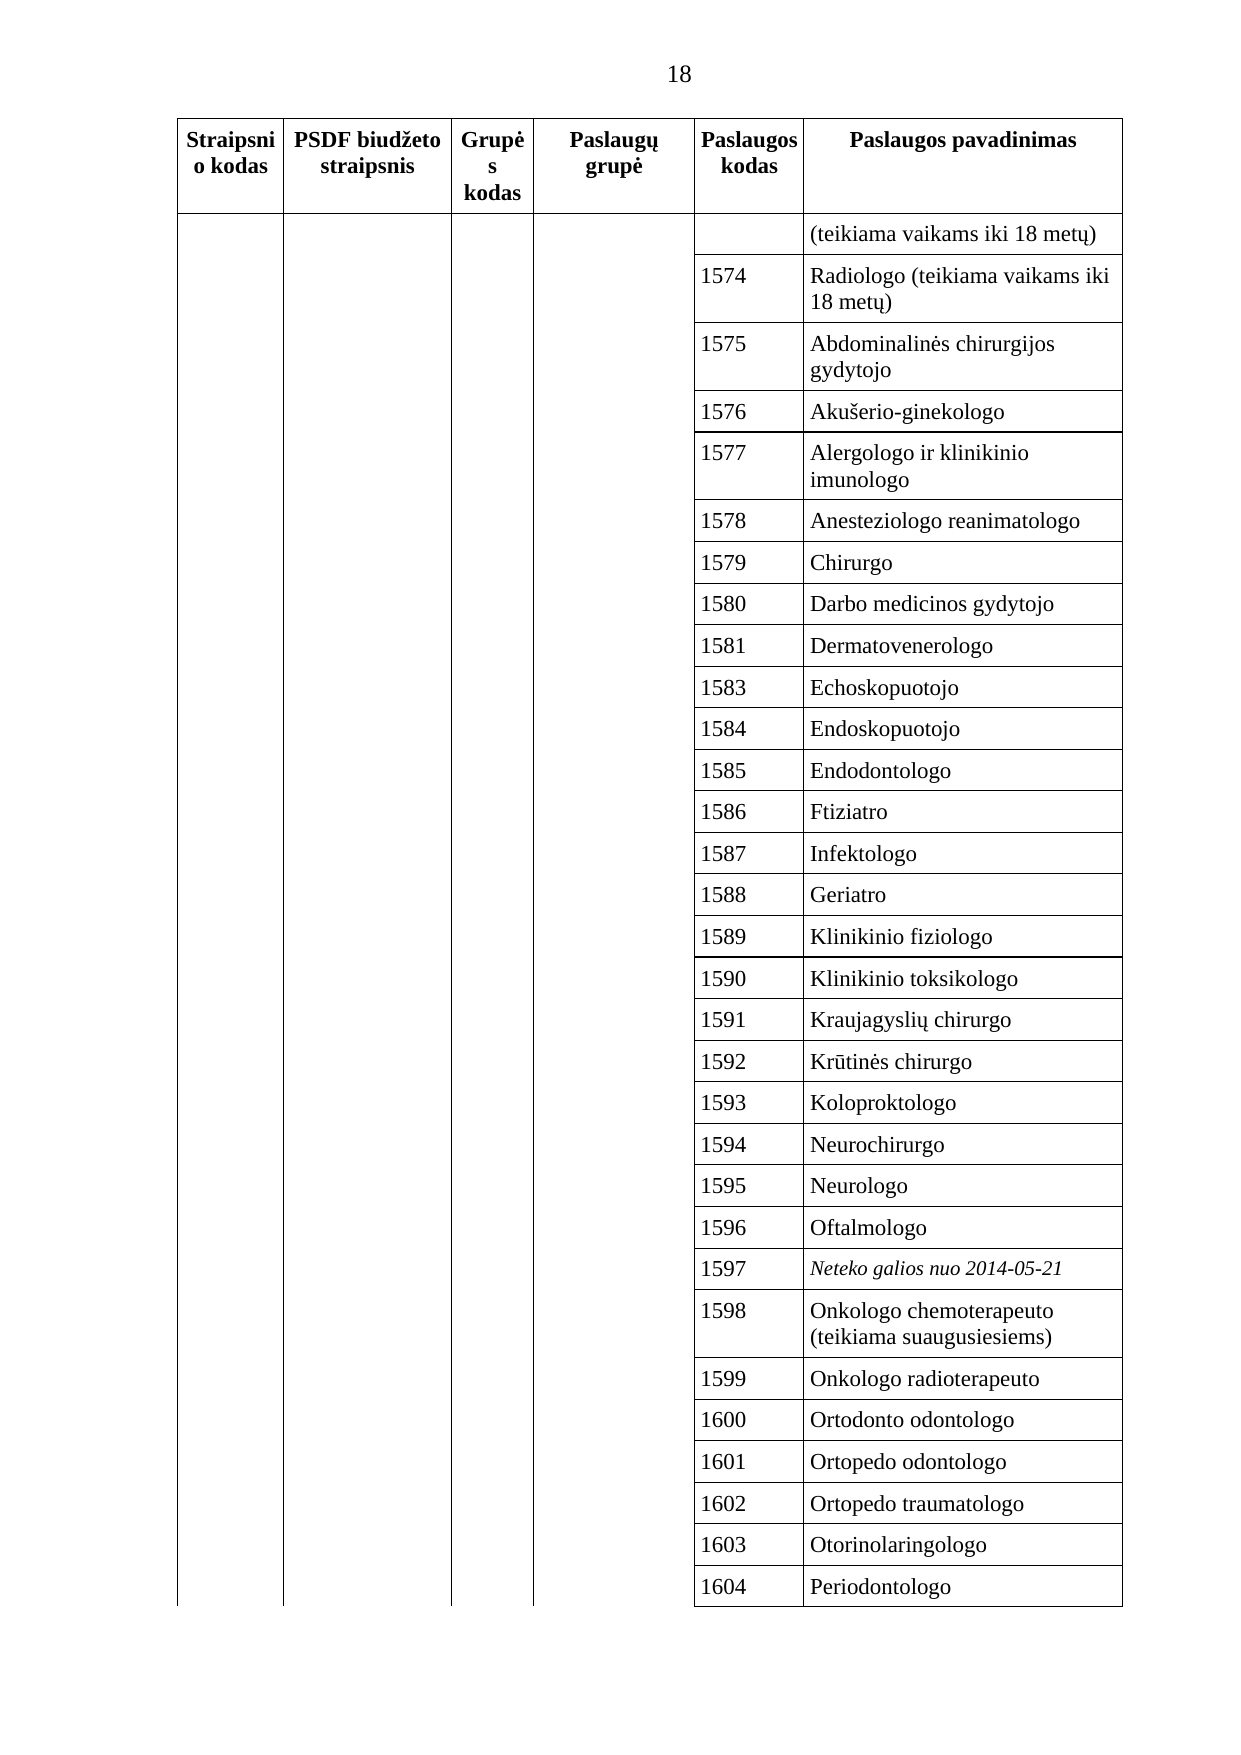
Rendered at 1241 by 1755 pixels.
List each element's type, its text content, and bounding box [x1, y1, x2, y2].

table_cell [452, 873, 533, 915]
table_cell [284, 1164, 451, 1206]
table_cell Darbo medicinos gydytojo [804, 584, 1122, 624]
table_cell [534, 956, 694, 998]
table_cell [284, 998, 451, 1039]
table_cell [452, 998, 533, 1039]
table_cell [178, 790, 283, 832]
table_cell [452, 214, 533, 254]
table_cell [178, 1440, 283, 1482]
table_cell [534, 1164, 694, 1206]
table_cell [452, 541, 533, 582]
table_cell [452, 956, 533, 998]
table_cell [534, 1040, 694, 1081]
table_header Paslaugų grupė [534, 119, 694, 212]
table_cell [178, 1164, 283, 1206]
table_cell 1591 [695, 999, 803, 1039]
table_cell 1594 [695, 1124, 803, 1164]
table_cell (teikiama vaikams iki 18 metų) [804, 214, 1122, 254]
table_cell Endodontologo [804, 750, 1122, 790]
table_cell 1598 [695, 1290, 803, 1357]
table_cell [178, 873, 283, 915]
table_cell [534, 254, 694, 322]
table_cell 1578 [695, 500, 803, 541]
table_cell [178, 915, 283, 956]
table_cell Infektologo [804, 833, 1122, 873]
table_cell 1580 [695, 584, 803, 624]
table_cell [534, 624, 694, 666]
table_cell 1583 [695, 667, 803, 707]
table_cell [178, 431, 283, 499]
table_cell Neurologo [804, 1165, 1122, 1206]
table_cell Endoskopuotojo [804, 708, 1122, 749]
table_cell [178, 499, 283, 541]
table_cell [534, 1206, 694, 1247]
table_cell [452, 1040, 533, 1081]
table_header PSDF biudžeto straipsnis [284, 119, 451, 212]
table_cell 1603 [695, 1524, 803, 1565]
table_cell Ortodonto odontologo [804, 1400, 1122, 1440]
table_cell [284, 666, 451, 707]
table_cell 1595 [695, 1165, 803, 1206]
table_cell 1604 [695, 1566, 803, 1606]
table_cell [178, 749, 283, 790]
table_cell [178, 1357, 283, 1398]
table_cell [284, 1565, 451, 1606]
table_cell [452, 1523, 533, 1565]
table_cell [534, 499, 694, 541]
table_cell [284, 790, 451, 832]
table_cell [534, 873, 694, 915]
table_cell Ftiziatro [804, 791, 1122, 832]
table_cell [284, 431, 451, 499]
table_cell [534, 749, 694, 790]
table_cell Oftalmologo [804, 1207, 1122, 1247]
table_cell 1581 [695, 625, 803, 666]
table_cell 1599 [695, 1358, 803, 1398]
table_cell [534, 431, 694, 499]
table_cell 1600 [695, 1400, 803, 1440]
table_cell [284, 1440, 451, 1482]
table_cell [284, 1482, 451, 1523]
table_cell [534, 583, 694, 624]
table_cell [284, 956, 451, 998]
table_cell Anesteziologo reanimatologo [804, 500, 1122, 541]
table_cell [452, 1248, 533, 1289]
table_cell 1587 [695, 833, 803, 873]
table_cell [452, 915, 533, 956]
table_cell [452, 1123, 533, 1164]
table_cell 1589 [695, 916, 803, 956]
table_cell Geriatro [804, 874, 1122, 915]
table_cell [534, 1248, 694, 1289]
table_cell Echoskopuotojo [804, 667, 1122, 707]
table_cell Neteko galios nuo 2014-05-21 [804, 1249, 1122, 1289]
table_cell [534, 666, 694, 707]
table_cell [178, 624, 283, 666]
table_cell 1601 [695, 1441, 803, 1482]
table_cell [284, 541, 451, 582]
table_cell [178, 583, 283, 624]
table_cell [534, 832, 694, 873]
table_cell 1584 [695, 708, 803, 749]
table_cell Akušerio-ginekologo [804, 391, 1122, 431]
table_cell [452, 583, 533, 624]
table_cell [178, 956, 283, 998]
table_cell 1574 [695, 255, 803, 322]
table_cell [534, 1482, 694, 1523]
table_cell [534, 1565, 694, 1606]
table_cell 1597 [695, 1249, 803, 1289]
table_cell [452, 624, 533, 666]
table_cell Chirurgo [804, 542, 1122, 582]
table_cell Kraujagyslių chirurgo [804, 999, 1122, 1039]
table_cell Koloproktologo [804, 1082, 1122, 1123]
table_cell [452, 1081, 533, 1123]
table_cell [534, 1357, 694, 1398]
table_cell [178, 832, 283, 873]
table_cell [284, 1523, 451, 1565]
table_cell 1593 [695, 1082, 803, 1123]
table_cell [284, 624, 451, 666]
table_cell [284, 1248, 451, 1289]
table_cell 1590 [695, 958, 803, 998]
table_cell [534, 1399, 694, 1440]
table_header Paslaugos kodas [695, 119, 803, 212]
table_cell 1585 [695, 750, 803, 790]
table_cell [534, 790, 694, 832]
table_cell [178, 1248, 283, 1289]
table_cell [284, 1081, 451, 1123]
table_cell Klinikinio fiziologo [804, 916, 1122, 956]
table_cell [284, 583, 451, 624]
table_cell 1577 [695, 433, 803, 499]
table_cell Periodontologo [804, 1566, 1122, 1606]
table_cell [178, 1123, 283, 1164]
table_cell [534, 1289, 694, 1357]
table_cell [534, 390, 694, 431]
table_cell [452, 254, 533, 322]
table_cell 1592 [695, 1041, 803, 1081]
table_cell [284, 214, 451, 254]
table_cell Neurochirurgo [804, 1124, 1122, 1164]
table_cell 1575 [695, 323, 803, 390]
table_cell 1588 [695, 874, 803, 915]
table_cell [284, 832, 451, 873]
table_cell [178, 322, 283, 390]
table_cell [284, 390, 451, 431]
table_cell [284, 254, 451, 322]
table_cell [284, 1123, 451, 1164]
table_cell [452, 322, 533, 390]
table_cell Ortopedo traumatologo [804, 1483, 1122, 1523]
table_cell 1596 [695, 1207, 803, 1247]
table_cell Radiologo (teikiama vaikams iki 18 metų) [804, 255, 1122, 322]
table_cell [452, 431, 533, 499]
table_cell [284, 1206, 451, 1247]
table_header Straipsnio kodas [178, 119, 283, 212]
table_cell [695, 214, 803, 254]
table_cell [534, 1081, 694, 1123]
table_cell [452, 832, 533, 873]
table_cell [178, 1523, 283, 1565]
table_cell [534, 915, 694, 956]
table_cell [178, 1399, 283, 1440]
table_cell 1602 [695, 1483, 803, 1523]
table_cell Abdominalinės chirurgijos gydytojo [804, 323, 1122, 390]
table_cell [284, 915, 451, 956]
table_cell [284, 1040, 451, 1081]
table_cell [452, 1289, 533, 1357]
table_cell [534, 322, 694, 390]
table_cell [178, 666, 283, 707]
table_cell Krūtinės chirurgo [804, 1041, 1122, 1081]
table_cell [452, 1206, 533, 1247]
table_cell [534, 998, 694, 1039]
table_cell [452, 499, 533, 541]
table_cell 1586 [695, 791, 803, 832]
table_cell [284, 499, 451, 541]
table_cell [534, 707, 694, 749]
table_cell [534, 1523, 694, 1565]
table_cell [534, 1123, 694, 1164]
table_cell [284, 707, 451, 749]
table_cell [178, 1565, 283, 1606]
table_cell [178, 214, 283, 254]
table_cell [534, 541, 694, 582]
table_cell [452, 790, 533, 832]
table_cell [452, 749, 533, 790]
table_cell Dermatovenerologo [804, 625, 1122, 666]
table_cell [178, 254, 283, 322]
table_cell [178, 1206, 283, 1247]
table_cell [452, 666, 533, 707]
table_cell [452, 1164, 533, 1206]
table_cell [284, 322, 451, 390]
table_cell Alergologo ir klinikinio imunologo [804, 433, 1122, 499]
table_cell [452, 1399, 533, 1440]
table_cell [284, 1289, 451, 1357]
table_header Grupės kodas [452, 119, 533, 212]
table_cell Onkologo chemoterapeuto (teikiama suaugusiesiems) [804, 1290, 1122, 1357]
table_cell 1579 [695, 542, 803, 582]
table_cell [284, 749, 451, 790]
table_cell [178, 390, 283, 431]
table_cell [284, 1399, 451, 1440]
table_cell [534, 214, 694, 254]
table_cell [178, 1289, 283, 1357]
table_cell Klinikinio toksikologo [804, 958, 1122, 998]
table_cell [452, 1482, 533, 1523]
table_cell 1576 [695, 391, 803, 431]
table_header Paslaugos pavadinimas [804, 119, 1122, 212]
table_cell [178, 1081, 283, 1123]
table_cell [452, 390, 533, 431]
table_cell [452, 1565, 533, 1606]
table_cell [178, 998, 283, 1039]
table_cell [178, 707, 283, 749]
table_cell [178, 1482, 283, 1523]
table_cell [534, 1440, 694, 1482]
table_cell [284, 1357, 451, 1398]
table_cell [178, 541, 283, 582]
table_cell Onkologo radioterapeuto [804, 1358, 1122, 1398]
table_cell Otorinolaringologo [804, 1524, 1122, 1565]
table_cell Ortopedo odontologo [804, 1441, 1122, 1482]
table_cell [452, 1357, 533, 1398]
table_cell [452, 1440, 533, 1482]
table_cell [284, 873, 451, 915]
table_cell [452, 707, 533, 749]
table_cell [178, 1040, 283, 1081]
